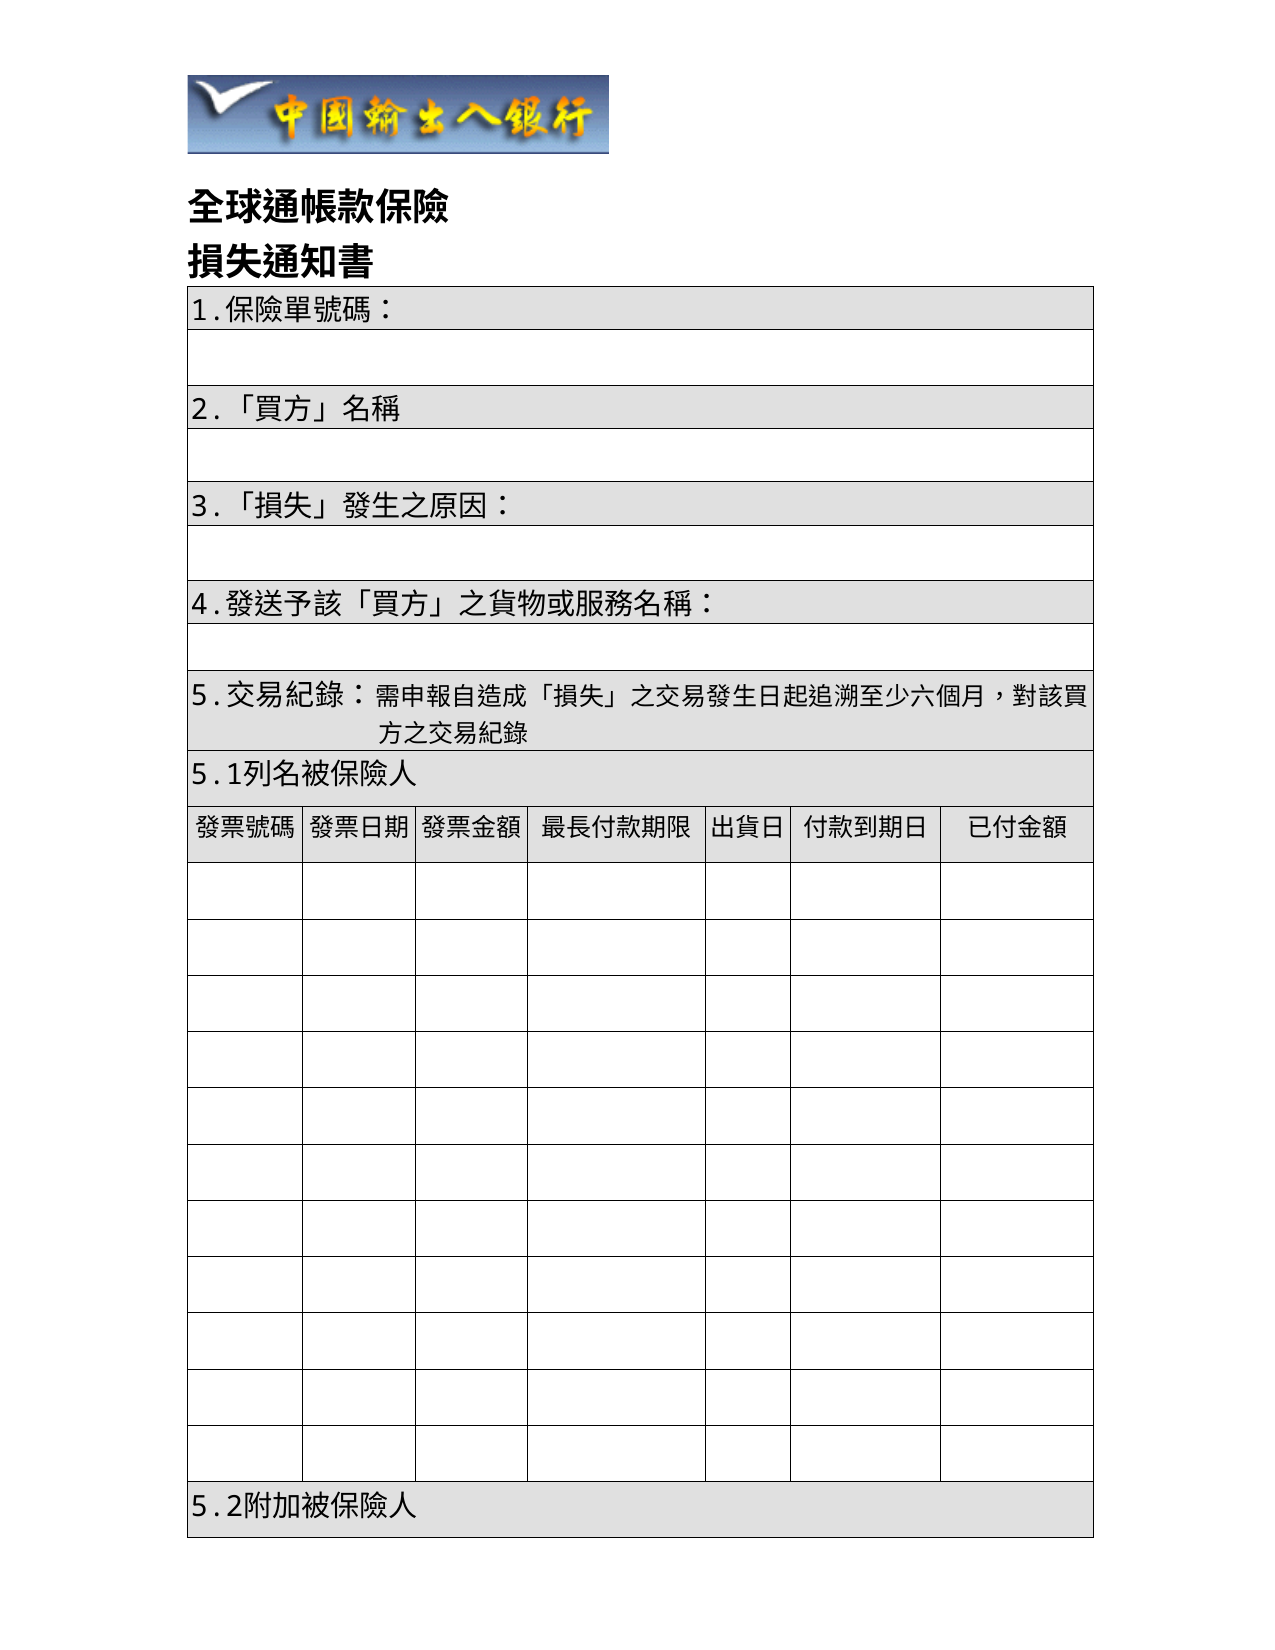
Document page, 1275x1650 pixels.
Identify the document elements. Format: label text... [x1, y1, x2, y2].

table_cell [528, 1426, 705, 1481]
table_cell [188, 1426, 302, 1481]
table_cell [941, 1313, 1093, 1368]
table_cell [941, 1088, 1093, 1143]
table_cell [941, 1145, 1093, 1200]
table_cell [188, 1201, 302, 1256]
table_cell 發票號碼 [188, 807, 302, 862]
table_cell [303, 1032, 415, 1087]
table_cell [303, 1313, 415, 1368]
table_cell [791, 1370, 940, 1425]
table_cell 3.「損失」發生之原因： [188, 482, 1093, 525]
table_cell [706, 1032, 790, 1087]
table_cell [416, 920, 527, 975]
table_cell [791, 1313, 940, 1368]
table_cell [791, 920, 940, 975]
table_cell [303, 920, 415, 975]
table_cell [941, 976, 1093, 1031]
table_cell [188, 1088, 302, 1143]
table_cell [303, 1088, 415, 1143]
table_cell [528, 1370, 705, 1425]
table_cell [188, 526, 1093, 579]
table_cell [416, 1257, 527, 1312]
table_cell [941, 920, 1093, 975]
table_cell [528, 1145, 705, 1200]
text 損失通知書 [187, 232, 1087, 286]
text 全球通帳款保險 [187, 177, 1087, 232]
table_cell 5.1列名被保險人 [188, 751, 1093, 806]
table_cell [303, 863, 415, 918]
table_cell [188, 624, 1093, 670]
table_cell [416, 1426, 527, 1481]
table_cell 發票日期 [303, 807, 415, 862]
table_cell [791, 976, 940, 1031]
table_cell [528, 863, 705, 918]
table_cell [528, 1257, 705, 1312]
table_cell [941, 863, 1093, 918]
table_cell [941, 1032, 1093, 1087]
table_cell 5.2附加被保險人 [188, 1482, 1093, 1537]
table_cell [706, 1201, 790, 1256]
table_cell [528, 1201, 705, 1256]
table_cell [188, 330, 1093, 385]
table_cell [706, 920, 790, 975]
table_cell [706, 976, 790, 1031]
table_cell [303, 1201, 415, 1256]
table_cell [791, 1088, 940, 1143]
table_cell 已付金額 [941, 807, 1093, 862]
table_cell [528, 976, 705, 1031]
table_cell [303, 1370, 415, 1425]
table_cell [791, 1257, 940, 1312]
table_cell [416, 976, 527, 1031]
table_cell [188, 1145, 302, 1200]
table_cell [416, 1145, 527, 1200]
table_cell [706, 1370, 790, 1425]
table_cell [528, 1088, 705, 1143]
table_cell [706, 1088, 790, 1143]
table_cell [188, 920, 302, 975]
table_cell [416, 1201, 527, 1256]
table_cell [188, 1370, 302, 1425]
table_cell [528, 1313, 705, 1368]
table_cell [188, 1257, 302, 1312]
table_cell 4.發送予該「買方」之貨物或服務名稱： [188, 581, 1093, 623]
table_cell 發票金額 [416, 807, 527, 862]
table_cell [791, 863, 940, 918]
table_cell [941, 1257, 1093, 1312]
table_cell [188, 863, 302, 918]
table_cell [188, 976, 302, 1031]
table_cell 最長付款期限 [528, 807, 705, 862]
table_cell [941, 1201, 1093, 1256]
table_cell [941, 1370, 1093, 1425]
table_cell 出貨日 [706, 807, 790, 862]
table_cell [303, 1145, 415, 1200]
table_cell [416, 1032, 527, 1087]
table_cell [188, 1032, 302, 1087]
table_cell [303, 976, 415, 1031]
table_cell [416, 1088, 527, 1143]
table_cell [528, 1032, 705, 1087]
table_cell [303, 1257, 415, 1312]
table_cell [188, 429, 1093, 481]
table_cell [941, 1426, 1093, 1481]
table_cell [706, 1426, 790, 1481]
table_cell [416, 1313, 527, 1368]
table_cell [416, 863, 527, 918]
table_cell 付款到期日 [791, 807, 940, 862]
table_cell [791, 1145, 940, 1200]
table_cell [188, 1313, 302, 1368]
table_cell [706, 1257, 790, 1312]
table_cell [303, 1426, 415, 1481]
table_cell [706, 1313, 790, 1368]
table_cell 2.「買方」名稱 [188, 386, 1093, 428]
table_cell [791, 1426, 940, 1481]
table_cell [706, 1145, 790, 1200]
table_header 1.保險單號碼： [188, 287, 1093, 329]
table_cell [528, 920, 705, 975]
table_cell [416, 1370, 527, 1425]
table_cell 5.交易紀錄：需申報自造成「損失」之交易發生日起追溯至少六個月，對該買方之交易紀錄 [188, 671, 1093, 750]
table_cell [791, 1032, 940, 1087]
table_cell [791, 1201, 940, 1256]
table_cell [706, 863, 790, 918]
